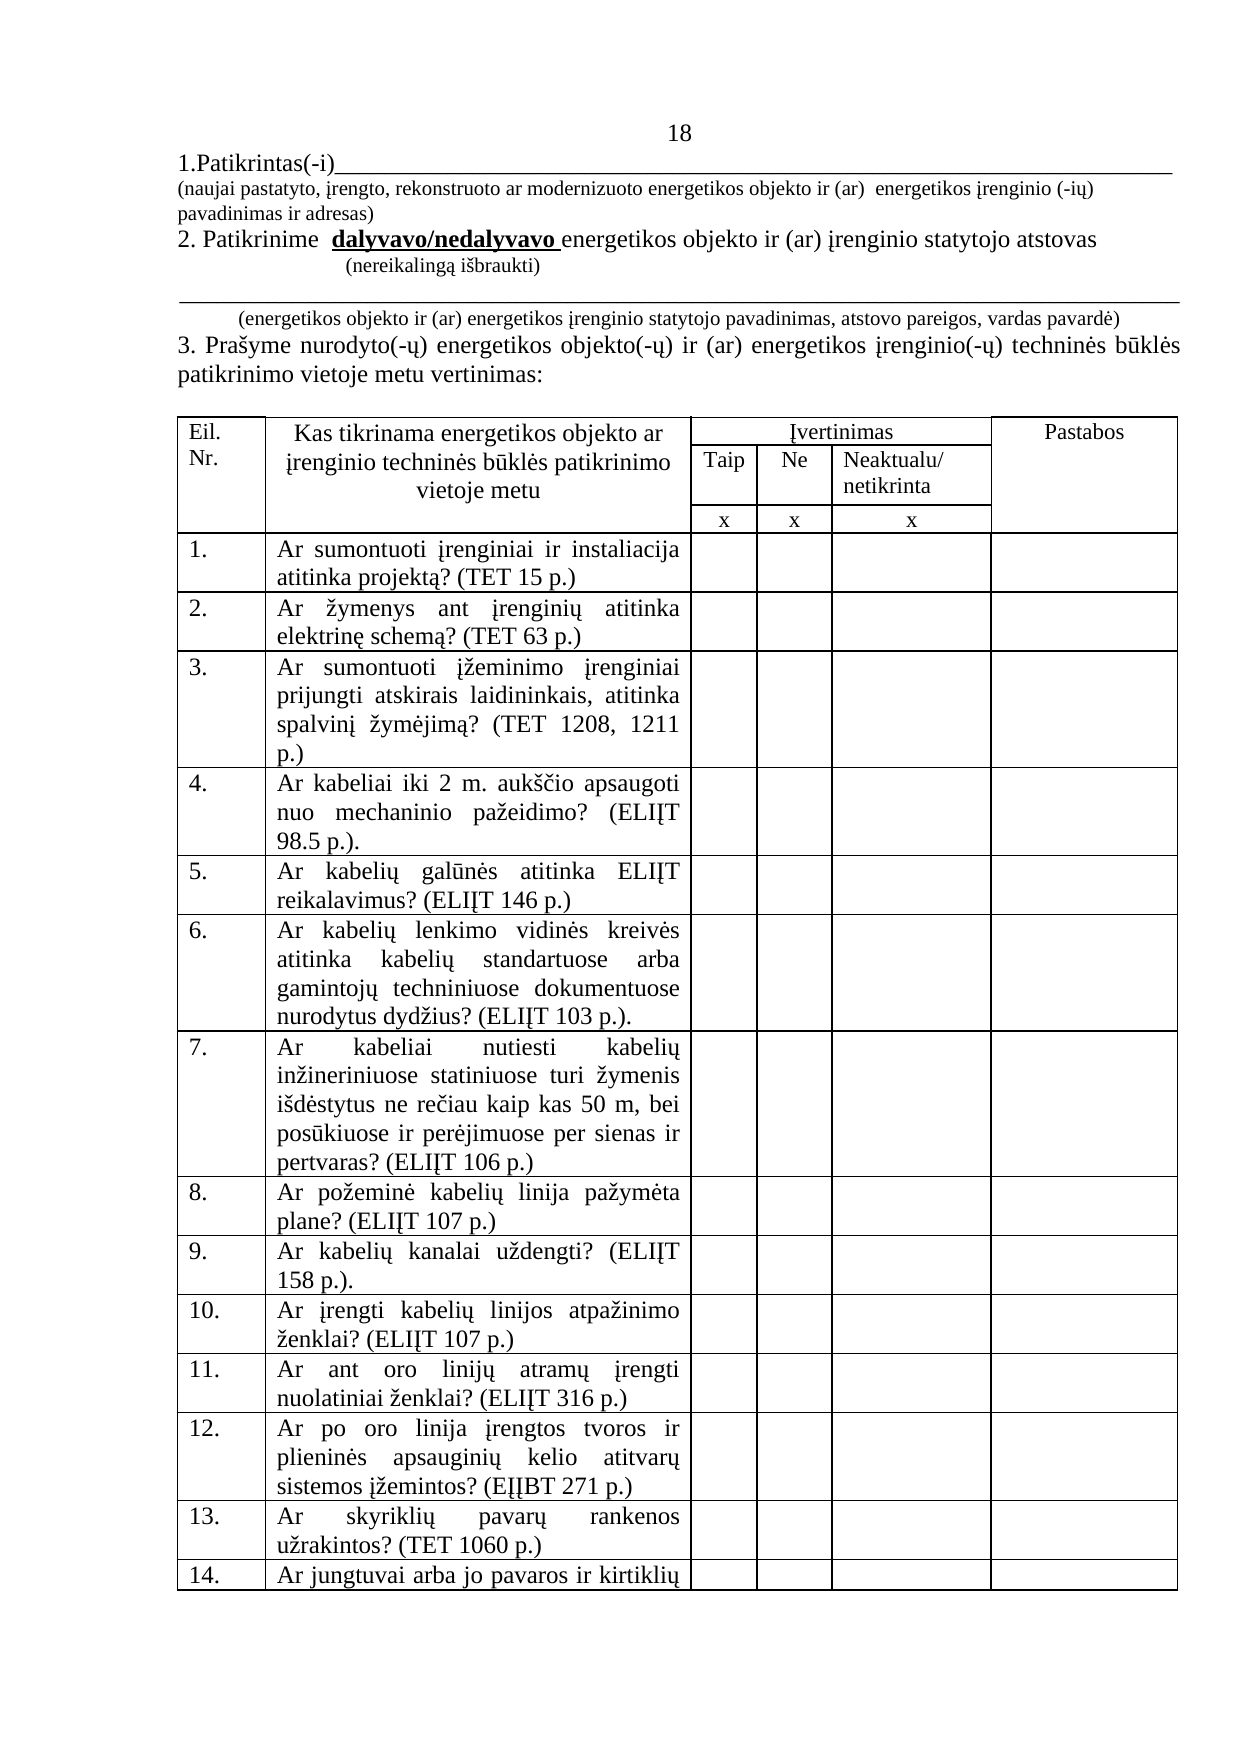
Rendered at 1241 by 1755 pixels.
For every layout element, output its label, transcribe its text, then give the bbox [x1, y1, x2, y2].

table_cell [992, 534, 1177, 591]
table_cell [692, 1354, 756, 1412]
table_cell [692, 856, 756, 914]
table_cell [833, 856, 990, 914]
table_cell [992, 1413, 1177, 1499]
table_cell Ar skyriklių pavarų rankenos užrakintos? (TET 1060 p.) [266, 1501, 690, 1559]
table_cell [758, 915, 831, 1030]
table_header Pastabos [992, 418, 1177, 532]
table_cell [692, 1413, 756, 1499]
table_cell [692, 1032, 756, 1176]
table_cell [692, 915, 756, 1030]
table_cell Ne [758, 446, 831, 504]
table_cell Ar žymenys ant įrenginių atitinka elektrinę schemą? (TET 63 p.) [266, 593, 690, 650]
table_cell x [692, 506, 756, 532]
table_cell [758, 652, 831, 767]
table_cell [833, 652, 990, 767]
table_cell [992, 1236, 1177, 1294]
table_cell 5. [178, 856, 265, 914]
table_cell 1. [178, 534, 265, 591]
table_cell [833, 1236, 990, 1294]
table_cell Ar kabeliai iki 2 m. aukščio apsaugoti nuo mechaninio pažeidimo? (ELIĮT 98.5 p.). [266, 768, 690, 854]
table_cell [992, 1501, 1177, 1559]
table_cell Ar požeminė kabelių linija pažymėta plane? (ELIĮT 107 p.) [266, 1177, 690, 1234]
table_cell [692, 1295, 756, 1353]
table_cell [992, 1032, 1177, 1176]
table_cell [692, 593, 756, 650]
table_header Eil. Nr. [178, 418, 265, 532]
table_cell [992, 1295, 1177, 1353]
table_cell 7. [178, 1032, 265, 1176]
table_cell [758, 1177, 831, 1234]
table_cell [833, 1501, 990, 1559]
table_cell [833, 593, 990, 650]
table_cell [833, 1354, 990, 1412]
table_cell [992, 768, 1177, 854]
table_cell [692, 1236, 756, 1294]
text ________________________________________________________________________________(energetikos objekto ir (ar) energetikos įrenginio statytojo pavadinimas, atstovo pareigos, vardas pavardė) [177, 277, 1181, 330]
table_cell Neaktualu/ netikrinta [833, 446, 991, 504]
table_header Kas tikrinama energetikos objekto ar įrenginio techninės būklės patikrinimo vietoje metu [266, 418, 690, 504]
table_cell x [758, 506, 831, 532]
table_cell [692, 1177, 756, 1234]
table_cell [992, 593, 1177, 650]
table_cell [692, 768, 756, 854]
table_cell [692, 534, 756, 591]
table_cell Ar ant oro linijų atramų įrengti nuolatiniai ženklai? (ELIĮT 316 p.) [266, 1354, 690, 1412]
table_cell 3. [178, 652, 265, 767]
table_cell 9. [178, 1236, 265, 1294]
table_cell 13. [178, 1501, 265, 1559]
table_cell [758, 1236, 831, 1294]
table_cell 2. [178, 593, 265, 650]
table_cell [992, 652, 1177, 767]
table_cell 12. [178, 1413, 265, 1499]
table_cell Ar kabeliai nutiesti kabelių inžineriniuose statiniuose turi žymenis išdėstytus ne rečiau kaip kas 50 m, bei posūkiuose ir perėjimuose per sienas ir pertvaras? (ELIĮT 106 p.) [266, 1032, 690, 1176]
table_cell 6. [178, 915, 265, 1030]
table_cell [833, 1177, 990, 1234]
table_cell [833, 534, 990, 591]
table_cell [692, 1501, 756, 1559]
table_cell Ar po oro linija įrengtos tvoros ir plieninės apsauginių kelio atitvarų sistemos įžemintos? (EĮĮBT 271 p.) [266, 1413, 690, 1499]
table_cell [833, 1295, 990, 1353]
table_cell Ar jungtuvai arba jo pavaros ir kirtiklių rankenų turi padėties žymenį („įjungta“, „išjungta“ arba trumpinius „Įj“, „Išj“; „I“, „O“)? (SPEĮĮT 14.4 p.). [266, 1560, 690, 1589]
table_cell [758, 1501, 831, 1559]
table_header Įvertinimas [692, 418, 991, 444]
table_cell [758, 593, 831, 650]
table_cell Ar įrengti kabelių linijos atpažinimo ženklai? (ELIĮT 107 p.) [266, 1295, 690, 1353]
table_cell Ar kabelių lenkimo vidinės kreivės atitinka kabelių standartuose arba gamintojų techniniuose dokumentuose nurodytus dydžius? (ELIĮT 103 p.). [266, 915, 690, 1030]
table_cell [992, 915, 1177, 1030]
table_cell [692, 1560, 756, 1589]
text 2. Patikrinime dalyvavo/nedalyvavo energetikos objekto ir (ar) įrenginio statytojo atstovas [177, 224, 1181, 253]
text (naujai pastatyto, įrengto, rekonstruoto ar modernizuoto energetikos objekto ir (ar) energetikos įrenginio (-ių) pavadinimas ir adresas) [177, 176, 1181, 224]
table_cell [758, 1413, 831, 1499]
table_cell [758, 1032, 831, 1176]
table_cell 14. [178, 1560, 265, 1589]
table_cell Ar kabelių galūnės atitinka ELIĮT reikalavimus? (ELIĮT 146 p.) [266, 856, 690, 914]
table_cell 11. [178, 1354, 265, 1412]
table_cell [833, 915, 990, 1030]
table_cell [833, 1413, 990, 1499]
table_cell [992, 856, 1177, 914]
text 1.Patikrintas(-i)___________________________________________________________________ [177, 148, 1181, 176]
table_cell [758, 1560, 831, 1589]
table_cell 10. [178, 1295, 265, 1353]
table_cell [758, 856, 831, 914]
table_cell [833, 768, 990, 854]
table_cell [992, 1354, 1177, 1412]
table_cell [266, 504, 690, 532]
table_cell [758, 1295, 831, 1353]
table_cell [758, 534, 831, 591]
text (nereikalingą išbraukti) [312, 253, 1181, 277]
table_cell Ar sumontuoti įrenginiai ir instaliacija atitinka projektą? (TET 15 p.) [266, 534, 690, 591]
text 3. Prašyme nurodyto(-ų) energetikos objekto(-ų) ir (ar) energetikos įrenginio(-ų) techninės būklės patikrinimo vietoje metu vertinimas: [177, 330, 1181, 388]
table_cell Ar kabelių kanalai uždengti? (ELIĮT 158 p.). [266, 1236, 690, 1294]
table_cell [992, 1560, 1177, 1589]
table_cell Ar sumontuoti įžeminimo įrenginiai prijungti atskirais laidininkais, atitinka spalvinį žymėjimą? (TET 1208, 1211 p.) [266, 652, 690, 767]
table_cell [692, 652, 756, 767]
table_cell [758, 1354, 831, 1412]
table_cell 8. [178, 1177, 265, 1234]
table_cell 4. [178, 768, 265, 854]
table_cell [833, 1032, 990, 1176]
table_cell Taip [692, 446, 756, 504]
table_cell [833, 1560, 990, 1589]
table_cell x [833, 506, 991, 532]
table_cell [758, 768, 831, 854]
table_cell [992, 1177, 1177, 1234]
